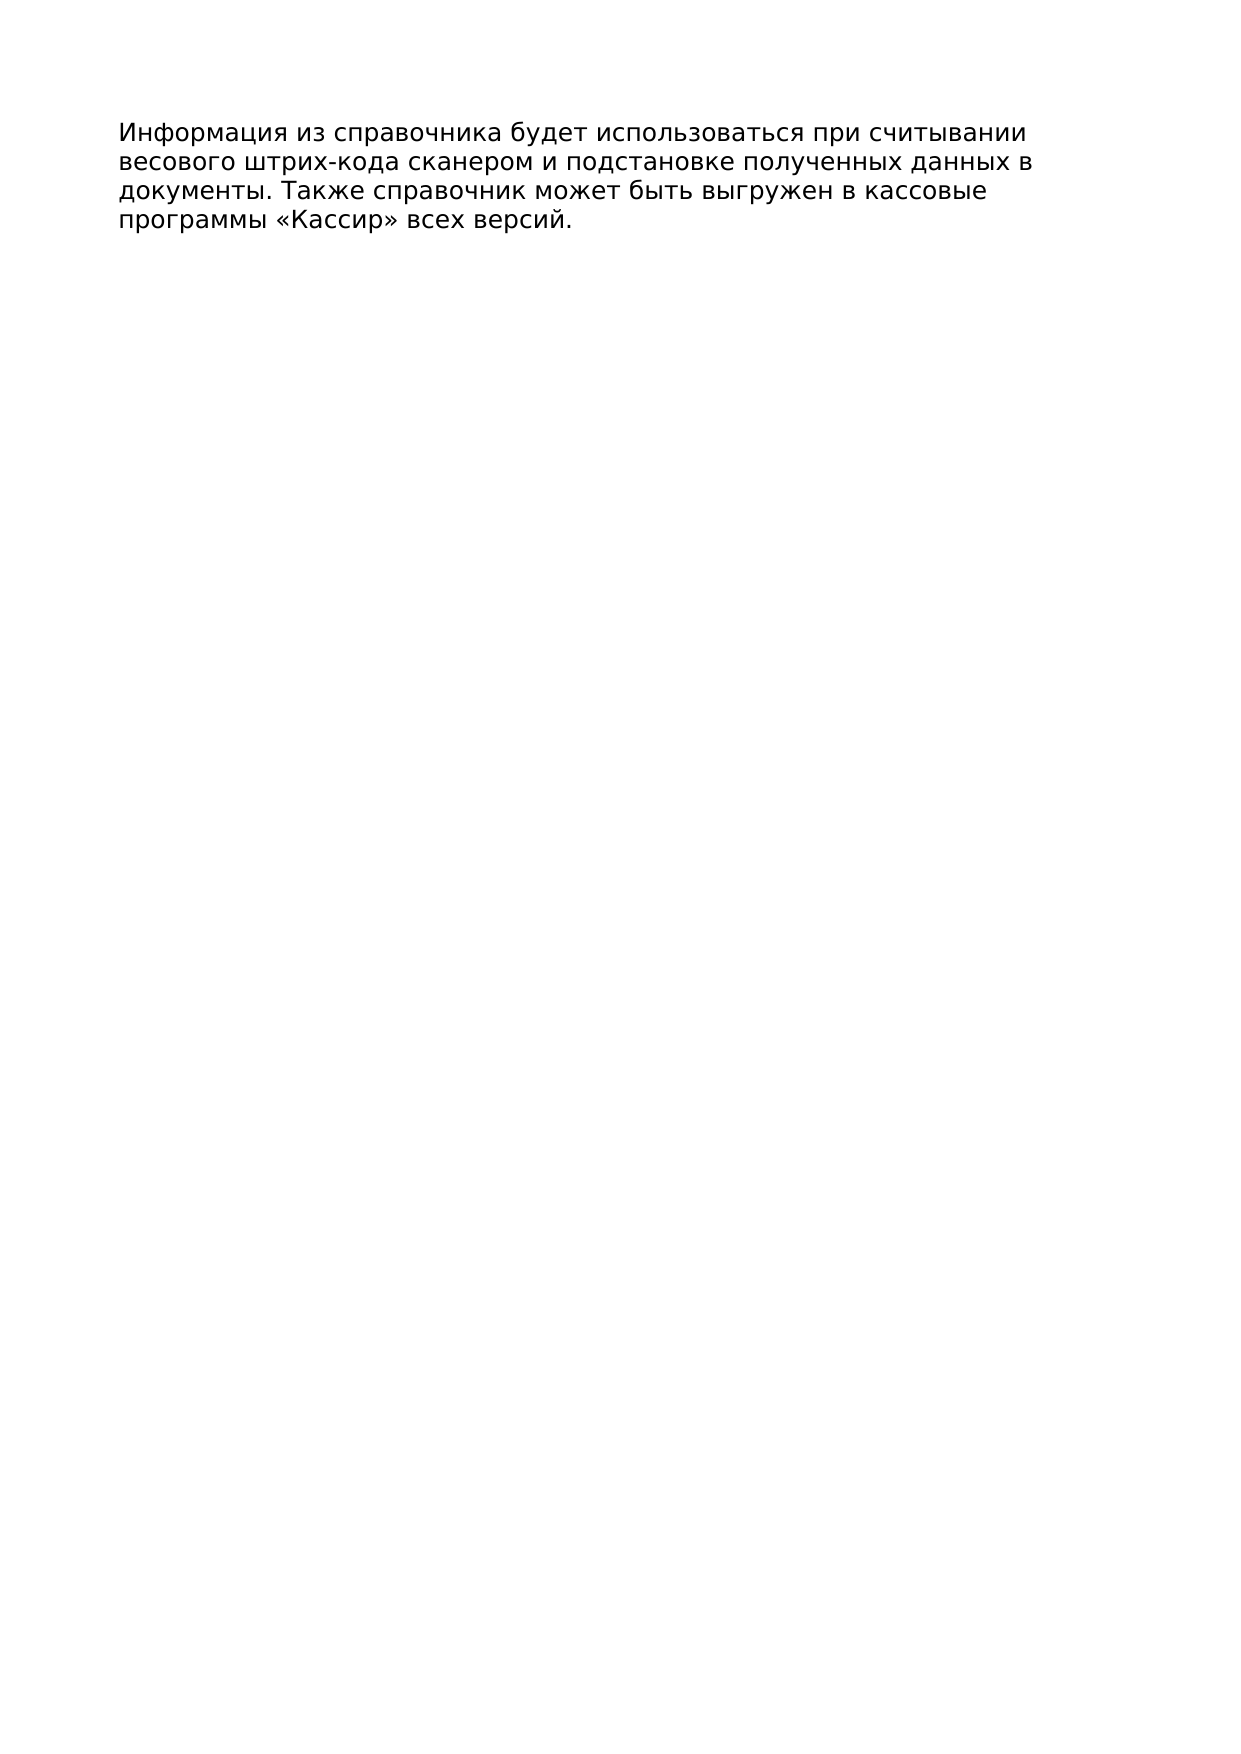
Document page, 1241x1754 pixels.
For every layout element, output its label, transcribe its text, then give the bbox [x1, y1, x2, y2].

text Информация из справочника будет использоваться при считывании весового штрих-кода сканером и подстановке полученных данных в документы. Также справочник может быть выгружен в кассовые программы «Кассир» всех версий. [118, 118, 1122, 235]
